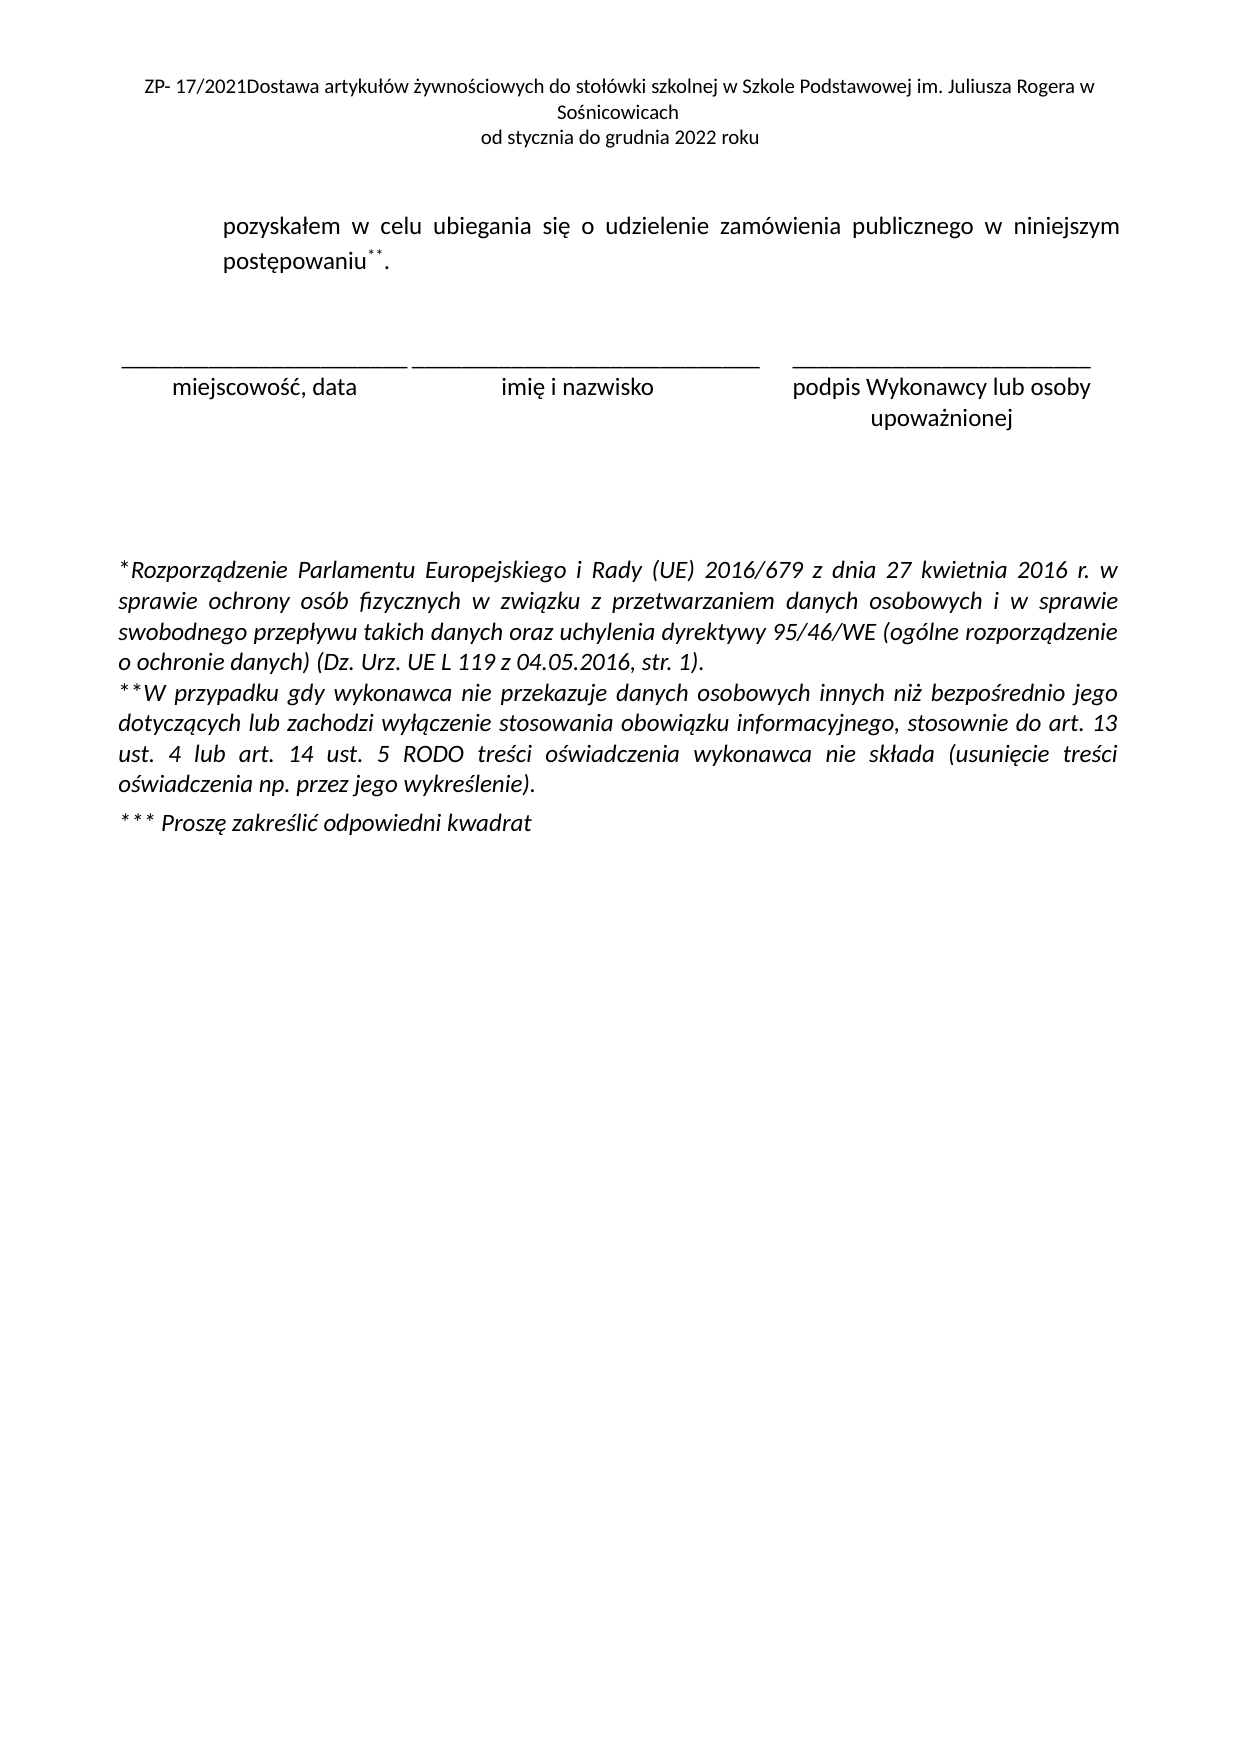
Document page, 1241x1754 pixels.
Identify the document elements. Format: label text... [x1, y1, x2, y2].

text *Rozporządzenie Parlamentu Europejskiego i Rady (UE) 2016/679 z dnia 27 kwietnia 2016 r. w sprawie ochrony osób fizycznych w związku z przetwarzaniem danych osobowych i w sprawie swobodnego przepływu takich danych oraz uchylenia dyrektywy 95/46/WE (ogólne rozporządzenie o ochronie danych) (Dz. Urz. UE L 119 z 04.05.2016, str. 1). [118, 555, 1122, 677]
text **W przypadku gdy wykonawca nie przekazuje danych osobowych innych niż bezpośrednio jego dotyczących lub zachodzi wyłączenie stosowania obowiązku informacyjnego, stosownie do art. 13 ust. 4 lub art. 14 ust. 5 RODO treści oświadczenia wykonawca nie składa (usunięcie treści oświadczenia np. przez jego wykreślenie). [118, 677, 1122, 799]
table_header ________________________ podpis Wykonawcy lub osoby upoważnionej [761, 341, 1122, 433]
text *** Proszę zakreślić odpowiedni kwadrat [118, 807, 1077, 838]
list pozyskałem w celu ubiegania się o udzielenie zamówienia publicznego w niniejszym postępowaniu**. [156, 210, 1122, 276]
table_header _______________________ miejscowość, data [118, 341, 411, 433]
table_header ____________________________ imię i nazwisko [411, 341, 761, 433]
